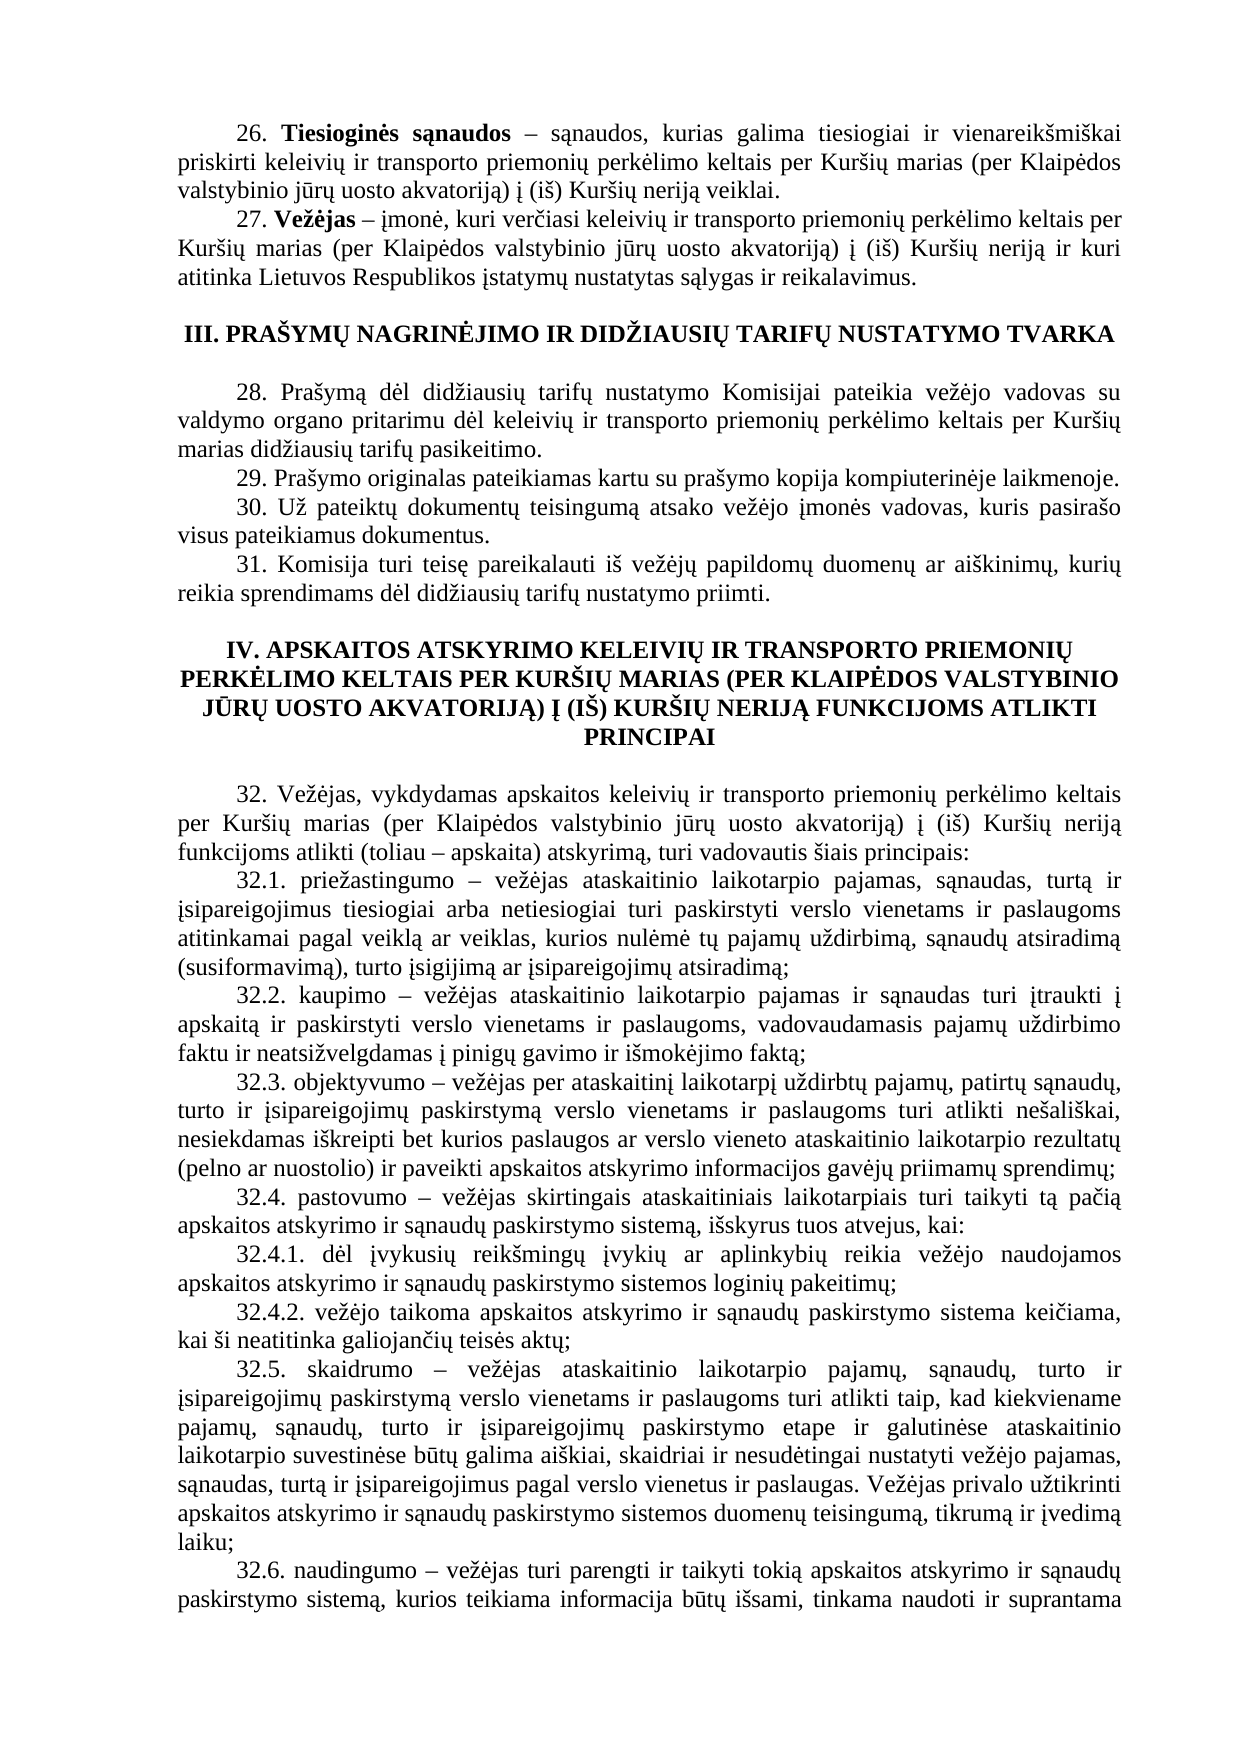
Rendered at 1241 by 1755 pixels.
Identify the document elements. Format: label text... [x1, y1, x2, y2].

text 28. Prašymą dėl didžiausių tarifų nustatymo Komisijai pateikia vežėjo vadovas su valdymo organo pritarimu dėl keleivių ir transporto priemonių perkėlimo keltais per Kuršių marias didžiausių tarifų pasikeitimo. [177, 377, 1122, 463]
text 32.4.2. vežėjo taikoma apskaitos atskyrimo ir sąnaudų paskirstymo sistema keičiama, kai ši neatitinka galiojančių teisės aktų; [177, 1297, 1122, 1354]
text 32.1. priežastingumo – vežėjas ataskaitinio laikotarpio pajamas, sąnaudas, turtą ir įsipareigojimus tiesiogiai arba netiesiogiai turi paskirstyti verslo vienetams ir paslaugoms atitinkamai pagal veiklą ar veiklas, kurios nulėmė tų pajamų uždirbimą, sąnaudų atsiradimą (susiformavimą), turto įsigijimą ar įsipareigojimų atsiradimą; [177, 866, 1122, 981]
text 29. Prašymo originalas pateikiamas kartu su prašymo kopija kompiuterinėje laikmenoje. [177, 463, 1122, 492]
text 32.5. skaidrumo – vežėjas ataskaitinio laikotarpio pajamų, sąnaudų, turto ir įsipareigojimų paskirstymą verslo vienetams ir paslaugoms turi atlikti taip, kad kiekviename pajamų, sąnaudų, turto ir įsipareigojimų paskirstymo etape ir galutinėse ataskaitinio laikotarpio suvestinėse būtų galima aiškiai, skaidriai ir nesudėtingai nustatyti vežėjo pajamas, sąnaudas, turtą ir įsipareigojimus pagal verslo vienetus ir paslaugas. Vežėjas privalo užtikrinti apskaitos atskyrimo ir sąnaudų paskirstymo sistemos duomenų teisingumą, tikrumą ir įvedimą laiku; [177, 1354, 1122, 1556]
text 32. Vežėjas, vykdydamas apskaitos keleivių ir transporto priemonių perkėlimo keltais per Kuršių marias (per Klaipėdos valstybinio jūrų uosto akvatoriją) į (iš) Kuršių neriją funkcijoms atlikti (toliau – apskaita) atskyrimą, turi vadovautis šiais principais: [177, 779, 1122, 866]
text 32.4.1. dėl įvykusių reikšmingų įvykių ar aplinkybių reikia vežėjo naudojamos apskaitos atskyrimo ir sąnaudų paskirstymo sistemos loginių pakeitimų; [177, 1239, 1122, 1297]
text 30. Už pateiktų dokumentų teisingumą atsako vežėjo įmonės vadovas, kuris pasirašo visus pateikiamus dokumentus. [177, 492, 1122, 549]
text IV. APSKAITOS ATSKYRIMO KELEIVIŲ IR TRANSPORTO PRIEMONIŲ PERKĖLIMO KELTAIS PER KURŠIŲ MARIAS (PER KLAIPĖDOS VALSTYBINIO JŪRŲ UOSTO AKVATORIJĄ) Į (IŠ) KURŠIŲ NERIJĄ FUNKCIJOMS ATLIKTI PRINCIPAI [177, 636, 1122, 751]
text 32.6. naudingumo – vežėjas turi parengti ir taikyti tokią apskaitos atskyrimo ir sąnaudų paskirstymo sistemą, kurios teikiama informacija būtų išsami, tinkama naudoti ir suprantama [177, 1556, 1122, 1613]
text III. PRAŠYMŲ NAGRINĖJIMO IR DIDŽIAUSIŲ TARIFŲ NUSTATYMO TVARKA [177, 319, 1122, 348]
text 32.2. kaupimo – vežėjas ataskaitinio laikotarpio pajamas ir sąnaudas turi įtraukti į apskaitą ir paskirstyti verslo vienetams ir paslaugoms, vadovaudamasis pajamų uždirbimo faktu ir neatsižvelgdamas į pinigų gavimo ir išmokėjimo faktą; [177, 981, 1122, 1067]
text 31. Komisija turi teisę pareikalauti iš vežėjų papildomų duomenų ar aiškinimų, kurių reikia sprendimams dėl didžiausių tarifų nustatymo priimti. [177, 549, 1122, 607]
text 32.3. objektyvumo – vežėjas per ataskaitinį laikotarpį uždirbtų pajamų, patirtų sąnaudų, turto ir įsipareigojimų paskirstymą verslo vienetams ir paslaugoms turi atlikti nešališkai, nesiekdamas iškreipti bet kurios paslaugos ar verslo vieneto ataskaitinio laikotarpio rezultatų (pelno ar nuostolio) ir paveikti apskaitos atskyrimo informacijos gavėjų priimamų sprendimų; [177, 1067, 1122, 1182]
text 27. Vežėjas – įmonė, kuri verčiasi keleivių ir transporto priemonių perkėlimo keltais per Kuršių marias (per Klaipėdos valstybinio jūrų uosto akvatoriją) į (iš) Kuršių neriją ir kuri atitinka Lietuvos Respublikos įstatymų nustatytas sąlygas ir reikalavimus. [177, 204, 1122, 291]
text 26. Tiesioginės sąnaudos – sąnaudos, kurias galima tiesiogiai ir vienareikšmiškai priskirti keleivių ir transporto priemonių perkėlimo keltais per Kuršių marias (per Klaipėdos valstybinio jūrų uosto akvatoriją) į (iš) Kuršių neriją veiklai. [177, 118, 1122, 204]
text 32.4. pastovumo – vežėjas skirtingais ataskaitiniais laikotarpiais turi taikyti tą pačią apskaitos atskyrimo ir sąnaudų paskirstymo sistemą, išskyrus tuos atvejus, kai: [177, 1182, 1122, 1239]
